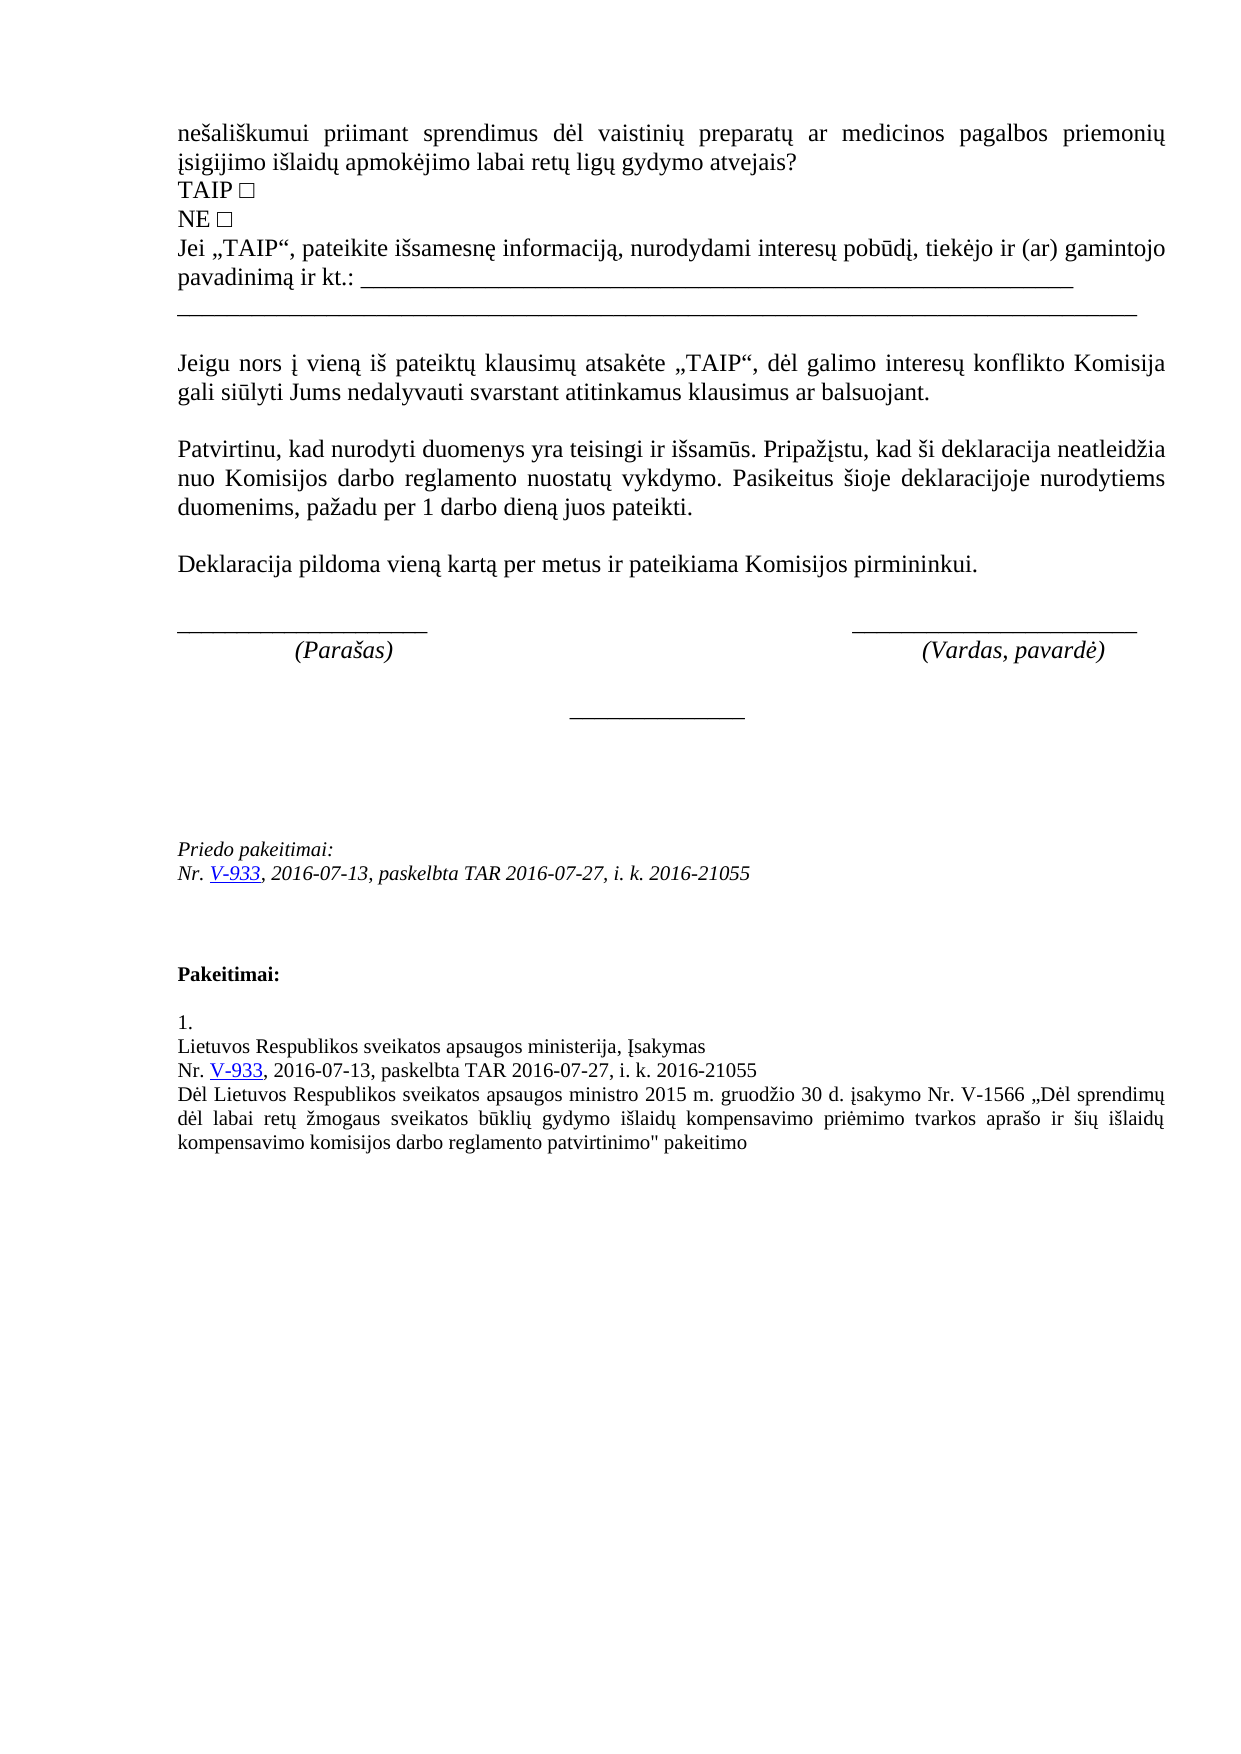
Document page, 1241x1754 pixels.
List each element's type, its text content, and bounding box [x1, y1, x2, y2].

text Priedo pakeitimai: [177, 837, 1166, 861]
text Nr. V-933, 2016-07-13, paskelbta TAR 2016-07-27, i. k. 2016-21055 [177, 1058, 1166, 1082]
text Jeigu nors į vieną iš pateiktų klausimų atsakėte „TAIP“, dėl galimo interesų konflikto Komisija gali siūlyti Jums nedalyvauti svarstant atitinkamus klausimus ar balsuojant. [177, 348, 1166, 406]
text Patvirtinu, kad nurodyti duomenys yra teisingi ir išsamūs. Pripažįstu, kad ši deklaracija neatleidžia nuo Komisijos darbo reglamento nuostatų vykdymo. Pasikeitus šioje deklaracijoje nurodytiems duomenims, pažadu per 1 darbo dieną juos pateikti. [177, 434, 1166, 521]
text nešališkumui priimant sprendimus dėl vaistinių preparatų ar medicinos pagalbos priemonių įsigijimo išlaidų apmokėjimo labai retų ligų gydymo atvejais? [177, 118, 1166, 176]
text Dėl Lietuvos Respublikos sveikatos apsaugos ministro 2015 m. gruodžio 30 d. įsakymo Nr. V-1566 „Dėl sprendimų dėl labai retų žmogaus sveikatos būklių gydymo išlaidų kompensavimo priėmimo tvarkos aprašo ir šių išlaidų kompensavimo komisijos darbo reglamento patvirtinimo" pakeitimo [177, 1082, 1166, 1154]
text 1. [177, 1010, 1166, 1034]
text Jei „TAIP“, pateikite išsamesnę informaciją, nurodydami interesų pobūdį, tiekėjo ir (ar) gamintojo pavadinimą ir kt.: _________________________________________________________ [177, 233, 1166, 291]
text NE □ [177, 204, 1137, 233]
text Lietuvos Respublikos sveikatos apsaugos ministerija, Įsakymas [177, 1034, 1166, 1058]
text (Parašas) (Vardas, pavardė) [177, 636, 1137, 664]
text Pakeitimai: [177, 962, 1166, 986]
text Deklaracija pildoma vieną kartą per metus ir pateikiama Komisijos pirmininkui. [177, 549, 1137, 578]
text ______________ [177, 693, 1137, 722]
text Nr. V-933, 2016-07-13, paskelbta TAR 2016-07-27, i. k. 2016-21055 [177, 861, 1166, 885]
text TAIP □ [177, 176, 1137, 204]
